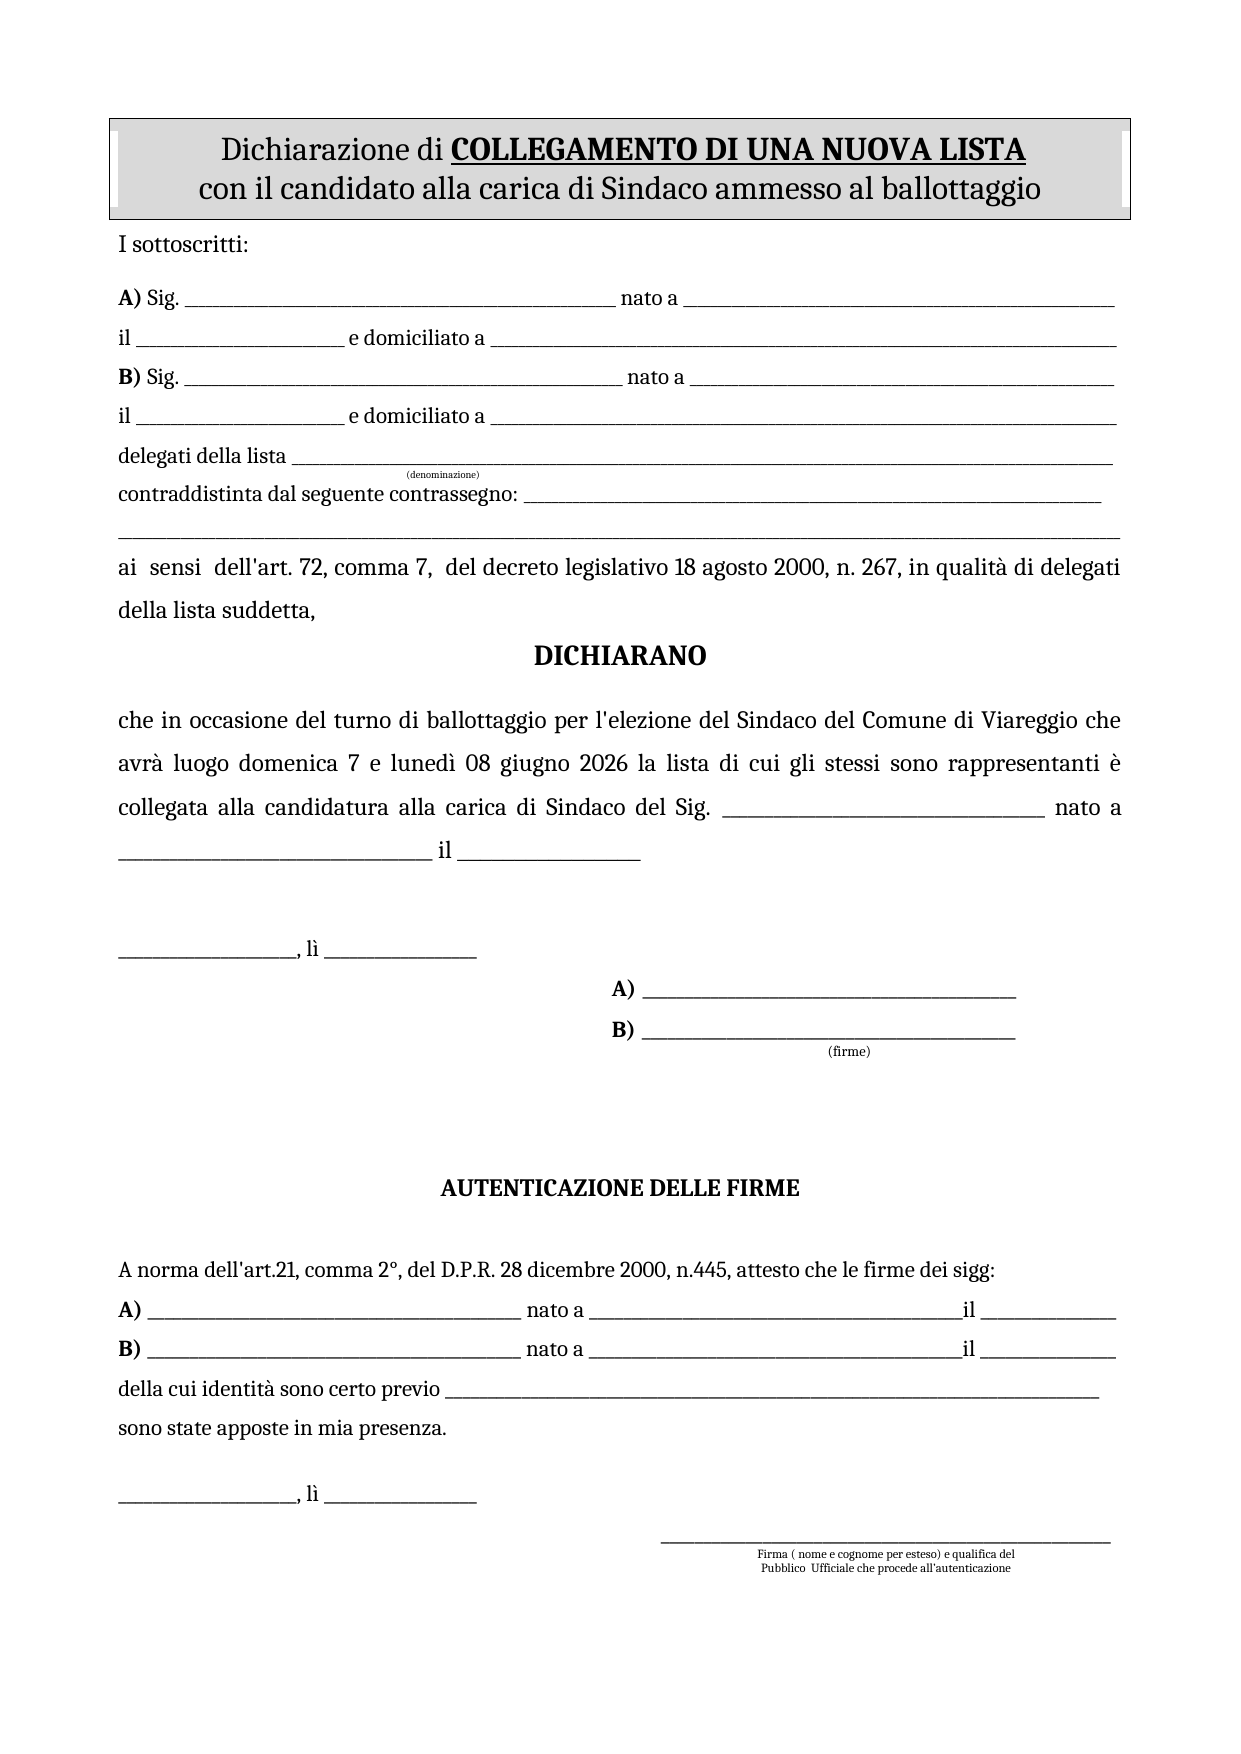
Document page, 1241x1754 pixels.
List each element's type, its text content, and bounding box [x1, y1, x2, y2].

text che in occasione del turno di ballottaggio per l'elezione del Sindaco del Comune di Viareggio che avrà luogo domenica 7 e lunedì 08 giugno 2026 la lista di cui gli stessi sono rappresentanti è collegata alla candidatura alla carica di Sindaco del Sig. ______________________________________ nato a _____________________________________ il ________________ [118, 706, 1122, 864]
text il ______________________________ e domiciliato a __________________________________________________________________________________________ [118, 324, 1122, 351]
text A) ____________________________________________ nato a ____________________________________________il ________________ [118, 1297, 1122, 1323]
text A) Sig. ______________________________________________________________ nato a ______________________________________________________________ [118, 285, 1122, 311]
text sono state apposte in mia presenza. [118, 1415, 1122, 1442]
text delegati della lista ______________________________________________________________________________________________________________________ [118, 443, 1122, 469]
text _____________________, lì __________________ [118, 1481, 1122, 1507]
text della cui identità sono certo previo _____________________________________________________________________________ [118, 1376, 1122, 1402]
text B) ____________________________________________ [118, 1017, 1122, 1043]
text B) ____________________________________________ nato a ____________________________________________il ________________ [118, 1336, 1122, 1363]
text Dichiarazione di COLLEGAMENTO DI UNA NUOVA LISTA [118, 131, 1122, 169]
text con il candidato alla carica di Sindaco ammesso al ballottaggio [118, 169, 1122, 204]
text contraddistinta dal seguente contrassegno: ___________________________________________________________________________________ [118, 481, 1122, 507]
text il ______________________________ e domiciliato a __________________________________________________________________________________________ [118, 403, 1122, 430]
text A) ____________________________________________ [118, 976, 1122, 1002]
text Pubblico Ufficiale che procede all’autenticazione [650, 1561, 1122, 1576]
text ai sensi dell'art. 72, comma 7, del decreto legislativo 18 agosto 2000, n. 267, in qualità di delegati della lista suddetta, [118, 553, 1122, 625]
text Firma ( nome e cognome per esteso) e qualifica del [650, 1547, 1122, 1561]
text A norma dell'art.21, comma 2°, del D.P.R. 28 dicembre 2000, n.445, attesto che le firme dei sigg: [118, 1257, 1122, 1284]
text AUTENTICAZIONE DELLE FIRME [118, 1173, 1122, 1202]
text (denominazione) [118, 469, 768, 481]
text DICHIARANO [118, 639, 1122, 673]
text B) Sig. _______________________________________________________________ nato a _____________________________________________________________ [118, 364, 1122, 390]
text ________________________________________________________________________________________________________________________________________________ [118, 521, 1122, 542]
text _____________________, lì __________________ [118, 936, 1122, 963]
text I sottoscritti: [118, 230, 1122, 258]
text (firme) [118, 1043, 1122, 1060]
text _____________________________________________________ [650, 1521, 1122, 1547]
